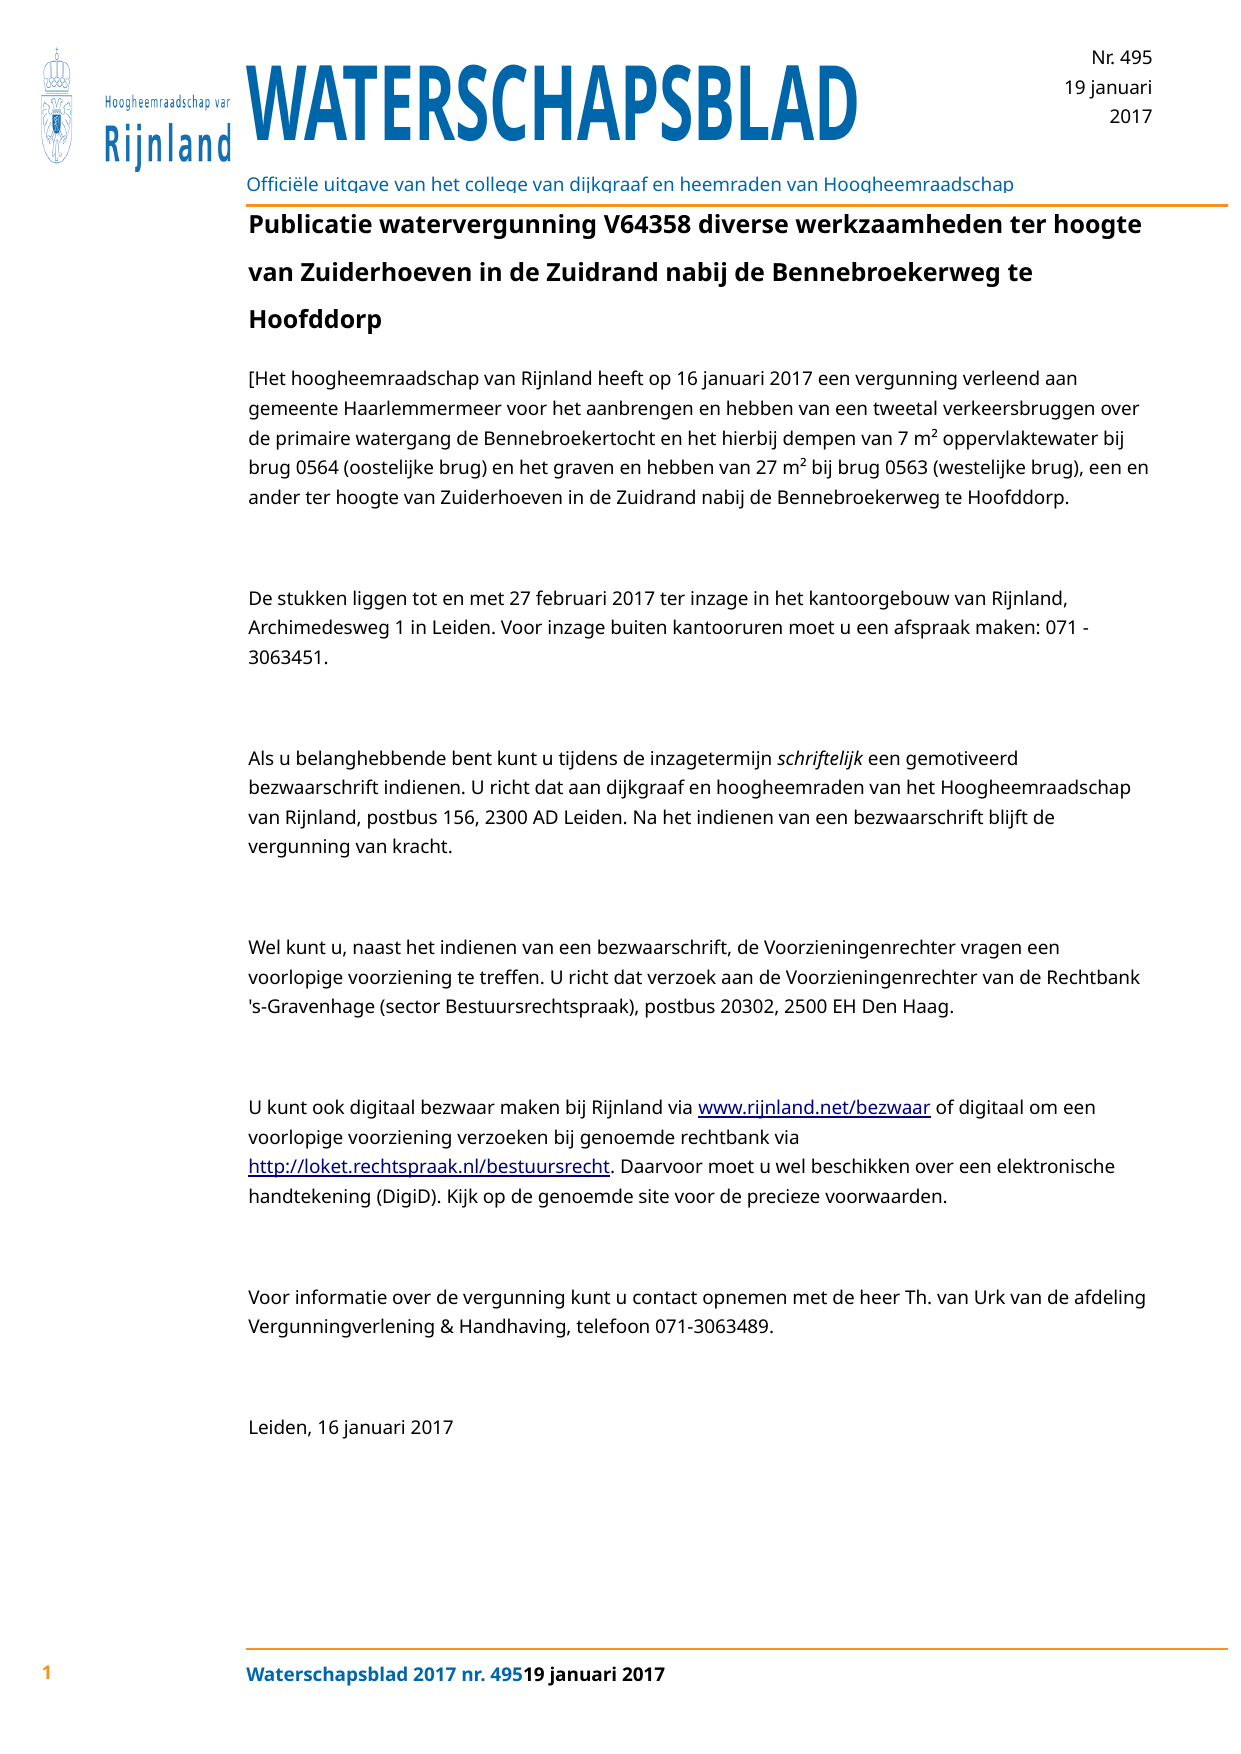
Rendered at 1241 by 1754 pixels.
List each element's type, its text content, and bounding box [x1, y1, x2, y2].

text Wel kunt u, naast het indienen van een bezwaarschrift, de Voorzieningenrechter vragen een voorlopige voorziening te treffen. U richt dat verzoek aan de Voorzieningenrechter van de Rechtbank 's-Gravenhage (sector Bestuursrechtspraak), postbus 20302, 2500 EH Den Haag. [248, 934, 1152, 1019]
text Publicatie watervergunning V64358 diverse werkzaamheden ter hoogte van Zuiderhoeven in de Zuidrand nabij de Bennebroekerweg te Hoofddorp [248, 207, 1152, 336]
text Leiden, 16 januari 2017 [248, 1414, 1152, 1440]
text De stukken liggen tot en met 27 februari 2017 ter inzage in het kantoorgebouw van Rijnland, Archimedesweg 1 in Leiden. Voor inzage buiten kantooruren moet u een afspraak maken: 071 - 3063451. [248, 585, 1152, 669]
picture [41, 47, 231, 172]
text Voor informatie over de vergunning kunt u contact opnemen met de heer Th. van Urk van de afdeling Vergunningverlening & Handhaving, telefoon 071-3063489. [248, 1284, 1152, 1339]
text Als u belanghebbende bent kunt u tijdens de inzagetermijn schriftelijk een gemotiveerd bezwaarschrift indienen. U richt dat aan dijkgraaf en hoogheemraden van het Hoogheemraadschap van Rijnland, postbus 156, 2300 AD Leiden. Na het indienen van een bezwaarschrift blijft de vergunning van kracht. [248, 745, 1152, 859]
text [Het hoogheemraadschap van Rijnland heeft op 16 januari 2017 een vergunning verleend aan gemeente Haarlemmermeer voor het aanbrengen en hebben van een tweetal verkeersbruggen over de primaire watergang de Bennebroekertocht en het hierbij dempen van 7 m² oppervlaktewater bij brug 0564 (oostelijke brug) en het graven en hebben van 27 m² bij brug 0563 (westelijke brug), een en ander ter hoogte van Zuiderhoeven in de Zuidrand nabij de Bennebroekerweg te Hoofddorp. [248, 366, 1152, 509]
text U kunt ook digitaal bezwaar maken bij Rijnland via www.rijnland.net/bezwaar of digitaal om een voorlopige voorziening verzoeken bij genoemde rechtbank via http://loket.rechtspraak.nl/bestuursrecht. Daarvoor moet u wel beschikken over een elektronische handtekening (DigiD). Kijk op de genoemde site voor de precieze voorwaarden. [248, 1094, 1152, 1209]
